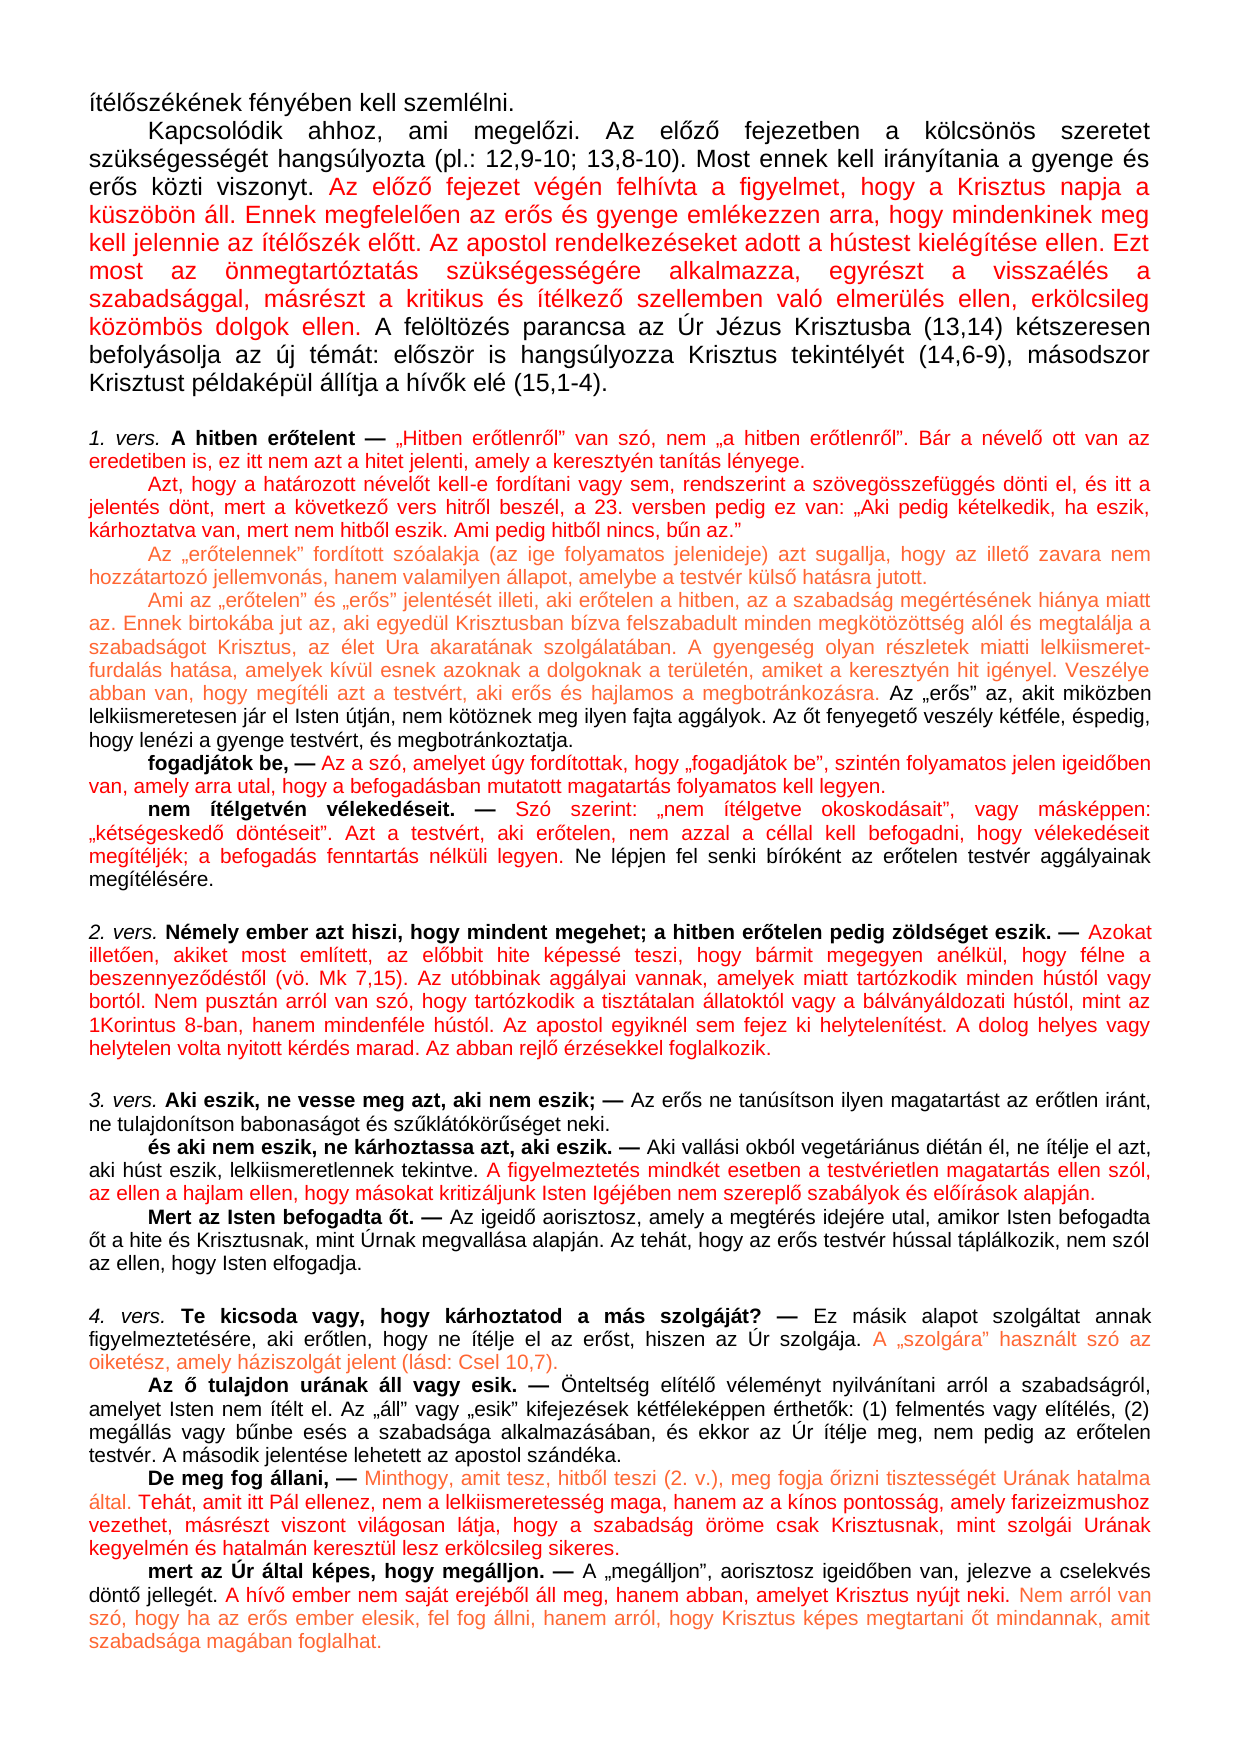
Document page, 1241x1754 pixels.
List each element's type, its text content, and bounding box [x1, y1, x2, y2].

text nem ítélgetvén vélekedéseit. ― Szó szerint: „nem ítélgetve okoskodásait”, vagy másképpen: „kétségeskedő döntéseit”. Azt a testvért, aki erőtelen, nem azzal a céllal kell befogadni, hogy vélekedéseit megítéljék; a befogadás fenntartás nélküli legyen. Ne lépjen fel senki bíróként az erőtelen testvér aggályainak megítélésére. [88, 798, 1152, 891]
text Az „erőtelennek” fordított szóalakja (az ige folyamatos jelenideje) azt sugallja, hogy az illető zavara nem hozzátartozó jellemvonás, hanem valamilyen állapot, amelybe a testvér külső hatásra jutott. [88, 542, 1152, 589]
text Azt, hogy a határozott névelőt kell‑e fordítani vagy sem, rendszerint a szövegösszefüggés dönti el, és itt a jelentés dönt, mert a következő vers hitről beszél, a 23. versben pedig ez van: „Aki pedig kételkedik, ha eszik, kárhoztatva van, mert nem hitből eszik. Ami pedig hitből nincs, bűn az.” [88, 473, 1152, 542]
text 4. vers. Te kicsoda vagy, hogy kárhoztatod a más szolgáját? ― Ez másik alapot szolgáltat annak figyelmeztetésére, aki erőtlen, hogy ne ítélje el az erőst, hiszen az Úr szolgája. A „szolgára” használt szó az oiketész, amely háziszolgát jelent (lásd: Csel 10,7). [88, 1304, 1152, 1374]
text De meg fog állani, ― Minthogy, amit tesz, hitből teszi (2. v.), meg fogja őrizni tisztességét Urának hatalma által. Tehát, amit itt Pál ellenez, nem a lelkiismeretesség maga, hanem az a kínos pontosság, amely farizeizmushoz vezethet, másrészt viszont világosan látja, hogy a szabadság öröme csak Krisztusnak, mint szolgái Urának kegyelmén és hatalmán keresztül lesz erkölcsileg sikeres. [88, 1467, 1152, 1560]
text Az ő tulajdon urának áll vagy esik. ― Önteltség elítélő véleményt nyilvánítani arról a szabadságról, amelyet Isten nem ítélt el. Az „áll” vagy „esik” kifejezések kétféleképpen érthetők: (1) felmentés vagy elítélés, (2) megállás vagy bűnbe esés a szabadsága alkalmazásában, és ekkor az Úr ítélje meg, nem pedig az erőtelen testvér. A második jelentése lehetett az apostol szándéka. [88, 1374, 1152, 1467]
text 1. vers. A hitben erőtelent ― „Hitben erőtlenről” van szó, nem „a hitben erőtlenről”. Bár a névelő ott van az eredetiben is, ez itt nem azt a hitet jelenti, amely a keresztyén tanítás lényege. [88, 426, 1152, 473]
text ítélőszékének fényében kell szemlélni. [88, 88, 1152, 117]
text Mert az Isten befogadta őt. ― Az igeidő aorisztosz, amely a megtérés idejére utal, amikor Isten befogadta őt a hite és Krisztusnak, mint Úrnak megvallása alapján. Az tehát, hogy az erős testvér hússal táplálkozik, nem szól az ellen, hogy Isten elfogadja. [88, 1205, 1152, 1275]
text 2. vers. Némely ember azt hiszi, hogy mindent megehet; a hitben erőtelen pedig zöldséget eszik. ― Azokat illetően, akiket most említett, az előbbit hite képessé teszi, hogy bármit megegyen anélkül, hogy félne a beszennyeződéstől (vö. Mk 7,15). Az utóbbinak aggályai vannak, amelyek miatt tartózkodik minden hústól vagy bortól. Nem pusztán arról van szó, hogy tartózkodik a tisztátalan állatoktól vagy a bálványáldozati hústól, mint az 1Korintus 8-ban, hanem mindenféle hústól. Az apostol egyiknél sem fejez ki helytelenítést. A dolog helyes vagy helytelen volta nyitott kérdés marad. Az abban rejlő érzésekkel foglalkozik. [88, 920, 1152, 1060]
text és aki nem eszik, ne kárhoztassa azt, aki eszik. ― Aki vallási okból vegetáriánus diétán él, ne ítélje el azt, aki húst eszik, lelkiismeretlennek tekintve. A figyelmeztetés mindkét esetben a testvérietlen magatartás ellen szól, az ellen a hajlam ellen, hogy másokat kritizáljunk Isten Igéjében nem szereplő szabályok és előírások alapján. [88, 1136, 1152, 1205]
text Ami az „erőtelen” és „erős” jelentését illeti, aki erőtelen a hitben, az a szabadság megértésének hiánya miatt az. Ennek birtokába jut az, aki egyedül Krisztusban bízva felszabadult minden megkötözöttség alól és megtalálja a szabadságot Krisztus, az élet Ura akaratának szolgálatában. A gyengeség olyan részletek miatti lelkiismeret-furdalás hatása, amelyek kívül esnek azoknak a dolgoknak a területén, amiket a keresztyén hit igényel. Veszélye abban van, hogy megítéli azt a testvért, aki erős és hajlamos a megbotránkozásra. Az „erős” az, akit miközben lelkiismeretesen jár el Isten útján, nem kötöznek meg ilyen fajta aggályok. Az őt fenyegető veszély kétféle, éspedig, hogy lenézi a gyenge testvért, és megbotránkoztatja. [88, 589, 1152, 751]
text 3. vers. Aki eszik, ne vesse meg azt, aki nem eszik; ― Az erős ne tanúsítson ilyen magatartást az erőtlen iránt, ne tulajdonítson babonaságot és szűklátókörűséget neki. [88, 1089, 1152, 1136]
text Kapcsolódik ahhoz, ami megelőzi. Az előző fejezetben a kölcsönös szeretet szükségességét hangsúlyozta (pl.: 12,9-10; 13,8-10). Most ennek kell irányítania a gyenge és erős közti viszonyt. Az előző fejezet végén felhívta a figyelmet, hogy a Krisztus napja a küszöbön áll. Ennek megfelelően az erős és gyenge emlékezzen arra, hogy mindenkinek meg kell jelennie az ítélőszék előtt. Az apostol rendelkezéseket adott a hústest kielégítése ellen. Ezt most az önmegtartóztatás szükségességére alkalmazza, egyrészt a visszaélés a szabadsággal, másrészt a kritikus és ítélkező szellemben való elmerülés ellen, erkölcsileg közömbös dolgok ellen. A felöltözés parancsa az Úr Jézus Krisztusba (13,14) kétszeresen befolyásolja az új témát: először is hangsúlyozza Krisztus tekintélyét (14,6-9), másodszor Krisztust példaképül állítja a hívők elé (15,1-4). [88, 117, 1152, 397]
text fogadjátok be, ― Az a szó, amelyet úgy fordítottak, hogy „fogadjátok be”, szintén folyamatos jelen igeidőben van, amely arra utal, hogy a befogadásban mutatott magatartás folyamatos kell legyen. [88, 751, 1152, 798]
text mert az Úr által képes, hogy megálljon. ― A „megálljon”, aorisztosz igeidőben van, jelezve a cselekvés döntő jellegét. A hívő ember nem saját erejéből áll meg, hanem abban, amelyet Krisztus nyújt neki. Nem arról van szó, hogy ha az erős ember elesik, fel fog állni, hanem arról, hogy Krisztus képes megtartani őt mindannak, amit szabadsága magában foglalhat. [88, 1560, 1152, 1653]
